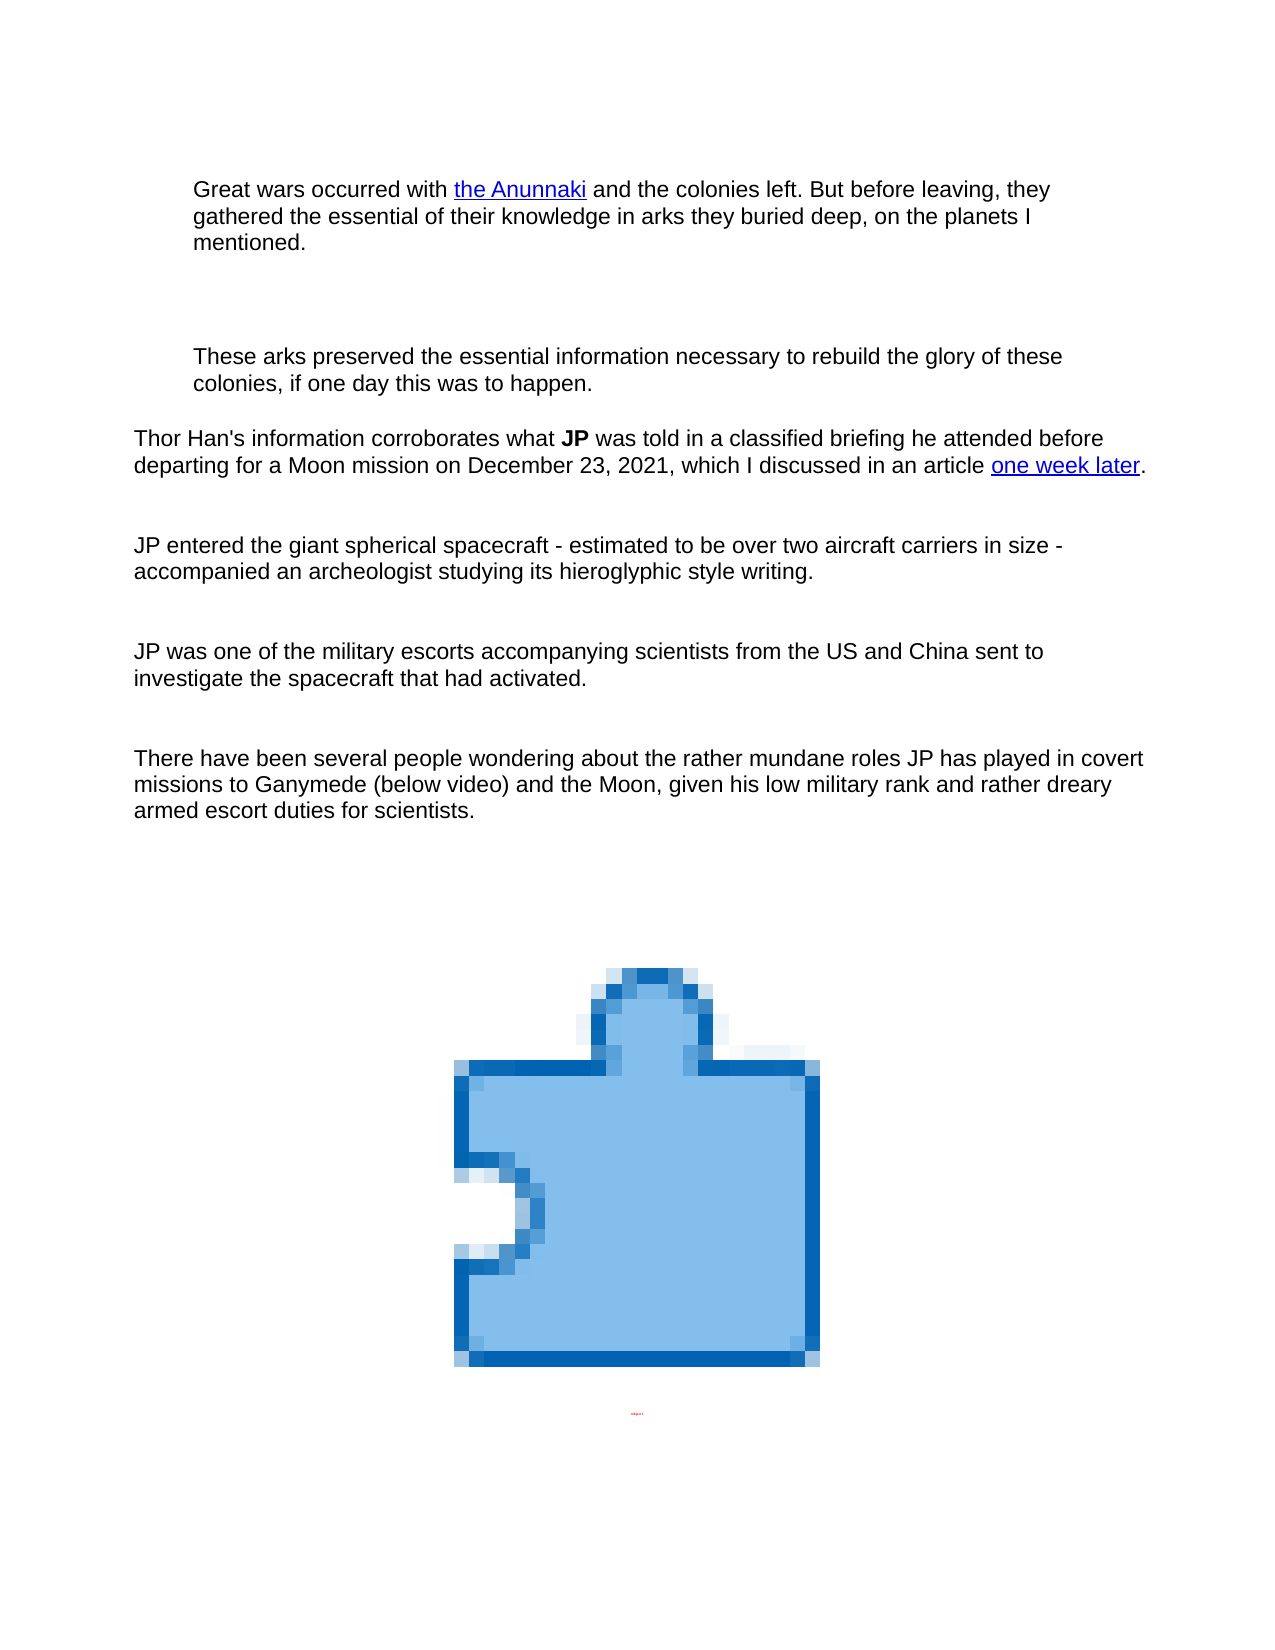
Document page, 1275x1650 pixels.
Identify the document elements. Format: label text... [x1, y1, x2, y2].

text These arks preserved the essential information necessary to rebuild the glory of these colonies, if one day this was to happen. [193, 343, 1088, 396]
text Great wars occurred with the Anunnaki and the colonies left. But before leaving, they gathered the essential of their knowledge in arks they buried deep, on the planets I mentioned. [193, 176, 1088, 255]
text JP was one of the military escorts accompanying scientists from the US and China sent to investigate the spacecraft that had activated. [134, 638, 1147, 691]
text JP entered the giant spherical spacecraft - estimated to be over two aircraft carriers in size - accompanied an archeologist studying its hieroglyphic style writing. [134, 532, 1147, 584]
table_header [200, 924, 1075, 1451]
text Thor Han's information corroborates what JP was told in a classified briefing he attended before departing for a Moon mission on December 23, 2021, which I discussed in an article one week later. [134, 425, 1147, 478]
text There have been several people wondering about the rather mundane roles JP has played in covert missions to Ganymede (below video) and the Moon, given his low military rank and rather dreary armed escort duties for scientists. [134, 745, 1147, 824]
